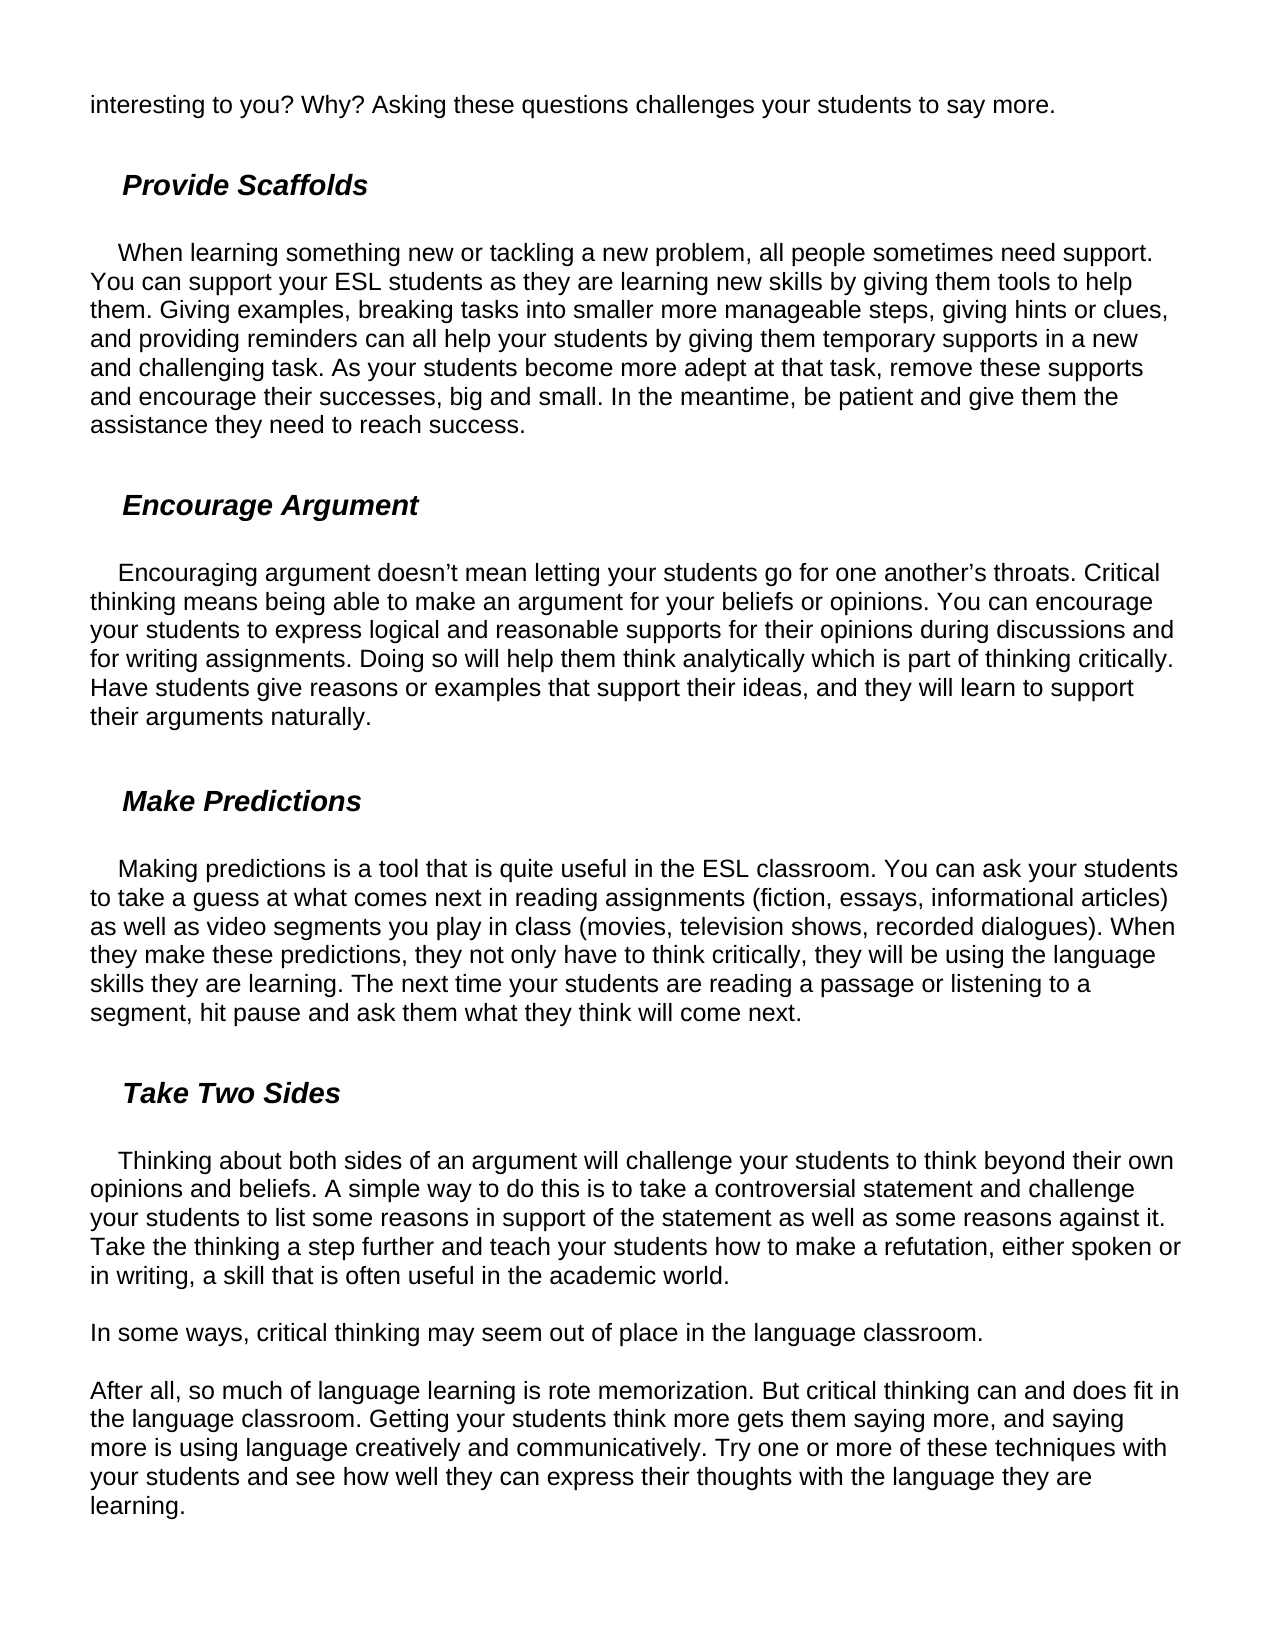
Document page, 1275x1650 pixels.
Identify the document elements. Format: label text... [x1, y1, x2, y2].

text When learning something new or tackling a new problem, all people sometimes need support. You can support your ESL students as they are learning new skills by giving them tools to help them. Giving examples, breaking tasks into smaller more manageable steps, giving hints or clues, and providing reminders can all help your students by giving them temporary supports in a new and challenging task. As your students become more adept at that task, remove these supports and encourage their successes, big and small. In the meantime, be patient and give them the assistance they need to reach success. [90, 238, 1185, 439]
subtitle Encourage Argument [90, 488, 1185, 521]
text After all, so much of language learning is rote memorization. But critical thinking can and does fit in the language classroom. Getting your students think more gets them saying more, and saying more is using language creatively and communicatively. Try one or more of these techniques with your students and see how well they can express their thoughts with the language they are learning. [90, 1376, 1185, 1519]
subtitle Take Two Sides [90, 1076, 1185, 1109]
text In some ways, critical thinking may seem out of place in the language classroom. [90, 1318, 1185, 1347]
subtitle Make Predictions [90, 784, 1185, 818]
text Making predictions is a tool that is quite useful in the ESL classroom. You can ask your students to take a guess at what comes next in reading assignments (fiction, essays, informational articles) as well as video segments you play in class (movies, television shows, recorded dialogues). When they make these predictions, they not only have to think critically, they will be using the language skills they are learning. The next time your students are reading a passage or listening to a segment, hit pause and ask them what they think will come next. [90, 854, 1185, 1027]
text Encouraging argument doesn’t mean letting your students go for one another’s throats. Critical thinking means being able to make an argument for your beliefs or opinions. You can encourage your students to express logical and reasonable supports for their opinions during discussions and for writing assignments. Doing so will help them think analytically which is part of thinking critically. Have students give reasons or examples that support their ideas, and they will learn to support their arguments naturally. [90, 558, 1185, 730]
subtitle Provide Scaffolds [90, 168, 1185, 201]
text interesting to you? Why? Asking these questions challenges your students to say more. [90, 90, 1185, 119]
text Thinking about both sides of an argument will challenge your students to think beyond their own opinions and beliefs. A simple way to do this is to take a controversial statement and challenge your students to list some reasons in support of the statement as well as some reasons against it. Take the thinking a step further and teach your students how to make a refutation, either spoken or in writing, a skill that is often useful in the academic world. [90, 1146, 1185, 1289]
